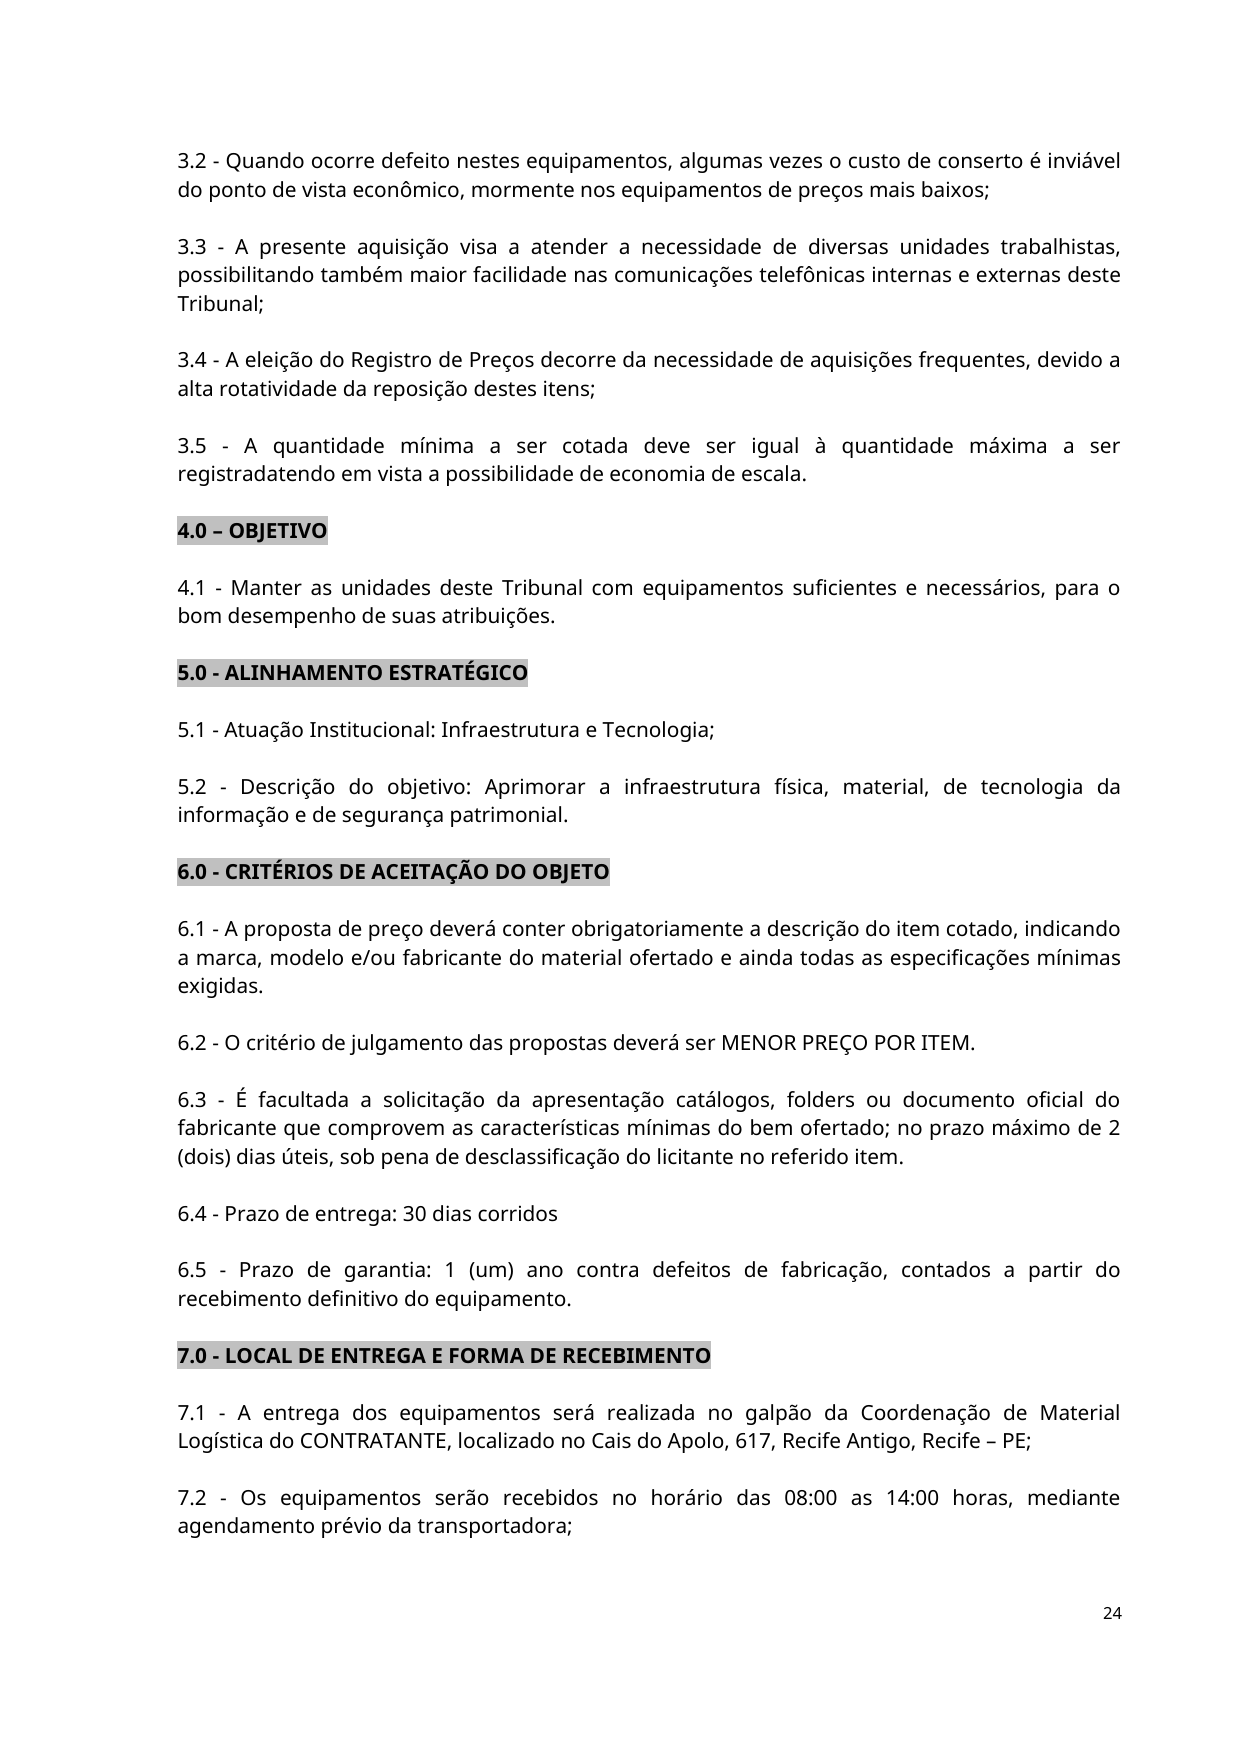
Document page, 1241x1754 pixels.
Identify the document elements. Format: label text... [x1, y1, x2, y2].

text 7.1 - A entrega dos equipamentos será realizada no galpão da Coordenação de Material Logística do CONTRATANTE, localizado no Cais do Apolo, 617, Recife Antigo, Recife – PE; [177, 1398, 1122, 1455]
text 5.1 - Atuação Institucional: Infraestrutura e Tecnologia; [177, 715, 1122, 744]
text 5.2 - Descrição do objetivo: Aprimorar a infraestrutura física, material, de tecnologia da informação e de segurança patrimonial. [177, 772, 1122, 829]
text 7.0 - LOCAL DE ENTREGA E FORMA DE RECEBIMENTO [177, 1341, 1122, 1369]
text 3.4 - A eleição do Registro de Preços decorre da necessidade de aquisições frequentes, devido a alta rotatividade da reposição destes itens; [177, 346, 1122, 402]
text 4.0 – OBJETIVO [177, 516, 1122, 545]
text 6.0 - CRITÉRIOS DE ACEITAÇÃO DO OBJETO [177, 857, 1122, 886]
text 3.5 - A quantidade mínima a ser cotada deve ser igual à quantidade máxima a ser registradatendo em vista a possibilidade de economia de escala. [177, 431, 1122, 488]
text 6.4 - Prazo de entrega: 30 dias corridos [177, 1199, 1122, 1227]
text 7.2 - Os equipamentos serão recebidos no horário das 08:00 as 14:00 horas, mediante agendamento prévio da transportadora; [177, 1483, 1122, 1540]
text 6.5 - Prazo de garantia: 1 (um) ano contra defeitos de fabricação, contados a partir do recebimento definitivo do equipamento. [177, 1256, 1122, 1312]
text 3.2 - Quando ocorre defeito nestes equipamentos, algumas vezes o custo de conserto é inviável do ponto de vista econômico, mormente nos equipamentos de preços mais baixos; [177, 147, 1122, 203]
text 6.2 - O critério de julgamento das propostas deverá ser MENOR PREÇO POR ITEM. [177, 1028, 1122, 1057]
text 4.1 - Manter as unidades deste Tribunal com equipamentos suficientes e necessários, para o bom desempenho de suas atribuições. [177, 573, 1122, 630]
text 5.0 - ALINHAMENTO ESTRATÉGICO [177, 658, 1122, 687]
text 6.1 - A proposta de preço deverá conter obrigatoriamente a descrição do item cotado, indicando a marca, modelo e/ou fabricante do material ofertado e ainda todas as especificações mínimas exigidas. [177, 914, 1122, 1000]
text 6.3 - É facultada a solicitação da apresentação catálogos, folders ou documento oficial do fabricante que comprovem as características mínimas do bem ofertado; no prazo máximo de 2 (dois) dias úteis, sob pena de desclassificação do licitante no referido item. [177, 1085, 1122, 1170]
text 3.3 - A presente aquisição visa a atender a necessidade de diversas unidades trabalhistas, possibilitando também maior facilidade nas comunicações telefônicas internas e externas deste Tribunal; [177, 232, 1122, 317]
